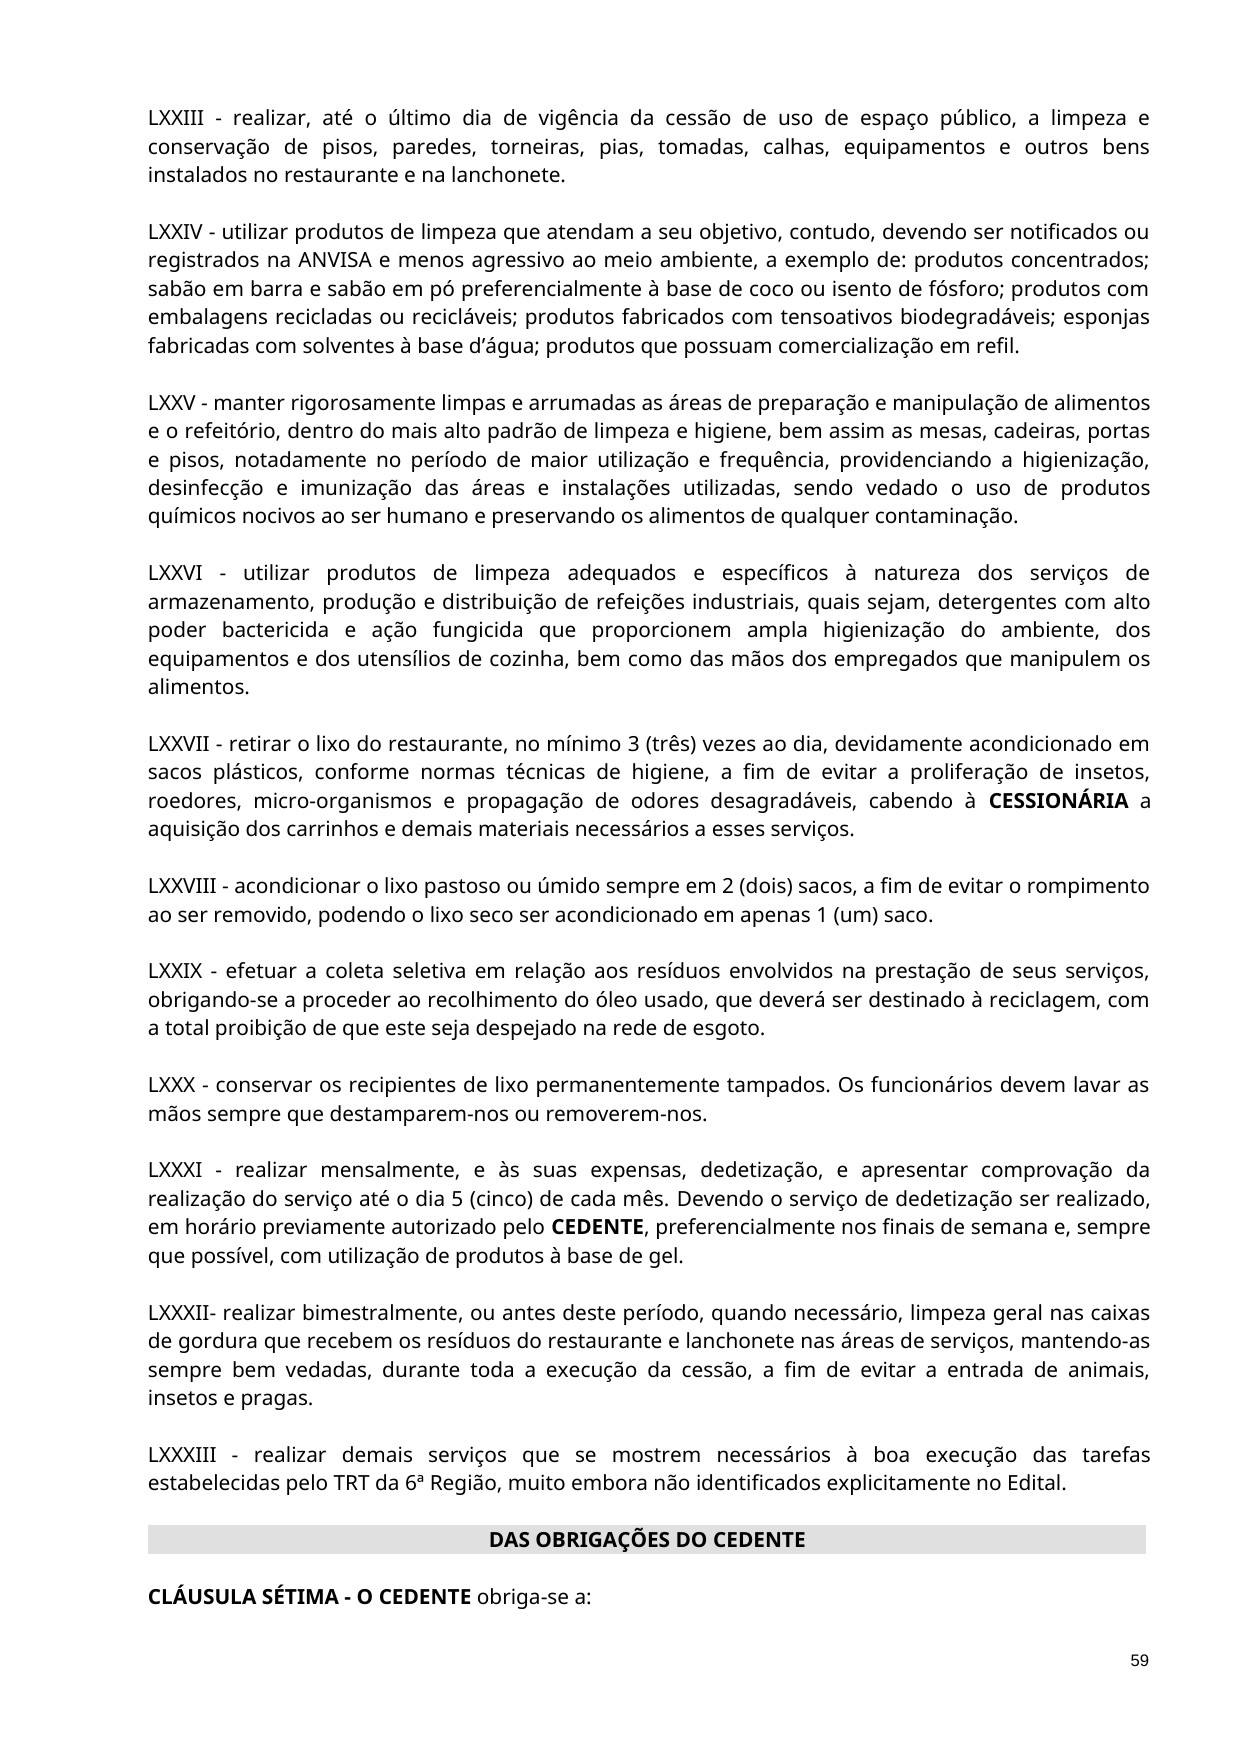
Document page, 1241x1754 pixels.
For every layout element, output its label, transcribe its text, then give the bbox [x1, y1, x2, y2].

text LXXVII - retirar o lixo do restaurante, no mínimo 3 (três) vezes ao dia, devidamente acondicionado em sacos plásticos, conforme normas técnicas de higiene, a fim de evitar a proliferação de insetos, roedores, micro-organismos e propagação de odores desagradáveis, cabendo à CESSIONÁRIA a aquisição dos carrinhos e demais materiais necessários a esses serviços. [148, 729, 1152, 843]
text LXXXI - realizar mensalmente, e às suas expensas, dedetização, e apresentar comprovação da realização do serviço até o dia 5 (cinco) de cada mês. Devendo o serviço de dedetização ser realizado, em horário previamente autorizado pelo CEDENTE, preferencialmente nos finais de semana e, sempre que possível, com utilização de produtos à base de gel. [148, 1156, 1152, 1269]
text CLÁUSULA SÉTIMA - O CEDENTE obriga-se a: [148, 1582, 1152, 1611]
text LXXX - conservar os recipientes de lixo permanentemente tampados. Os funcionários devem lavar as mãos sempre que destamparem-nos ou removerem-nos. [148, 1070, 1152, 1127]
text LXXIV - utilizar produtos de limpeza que atendam a seu objetivo, contudo, devendo ser notificados ou registrados na ANVISA e menos agressivo ao meio ambiente, a exemplo de: produtos concentrados; sabão em barra e sabão em pó preferencialmente à base de coco ou isento de fósforo; produtos com embalagens recicladas ou recicláveis; produtos fabricados com tensoativos biodegradáveis; esponjas fabricadas com solventes à base d’água; produtos que possuam comercialização em refil. [148, 217, 1152, 359]
text LXXV - manter rigorosamente limpas e arrumadas as áreas de preparação e manipulação de alimentos e o refeitório, dentro do mais alto padrão de limpeza e higiene, bem assim as mesas, cadeiras, portas e pisos, notadamente no período de maior utilização e frequência, providenciando a higienização, desinfecção e imunização das áreas e instalações utilizadas, sendo vedado o uso de produtos químicos nocivos ao ser humano e preservando os alimentos de qualquer contaminação. [148, 388, 1152, 530]
text LXXIX - efetuar a coleta seletiva em relação aos resíduos envolvidos na prestação de seus serviços, obrigando-se a proceder ao recolhimento do óleo usado, que deverá ser destinado à reciclagem, com a total proibição de que este seja despejado na rede de esgoto. [148, 957, 1152, 1042]
subtitle DAS OBRIGAÇÕES DO CEDENTE [148, 1525, 1146, 1554]
text LXXIII - realizar, até o último dia de vigência da cessão de uso de espaço público, a limpeza e conservação de pisos, paredes, torneiras, pias, tomadas, calhas, equipamentos e outros bens instalados no restaurante e na lanchonete. [148, 103, 1152, 189]
text LXXVIII - acondicionar o lixo pastoso ou úmido sempre em 2 (dois) sacos, a fim de evitar o rompimento ao ser removido, podendo o lixo seco ser acondicionado em apenas 1 (um) saco. [148, 871, 1152, 928]
text LXXXII- realizar bimestralmente, ou antes deste período, quando necessário, limpeza geral nas caixas de gordura que recebem os resíduos do restaurante e lanchonete nas áreas de serviços, mantendo-as sempre bem vedadas, durante toda a execução da cessão, a fim de evitar a entrada de animais, insetos e pragas. [148, 1298, 1152, 1412]
text LXXVI - utilizar produtos de limpeza adequados e específicos à natureza dos serviços de armazenamento, produção e distribuição de refeições industriais, quais sejam, detergentes com alto poder bactericida e ação fungicida que proporcionem ampla higienização do ambiente, dos equipamentos e dos utensílios de cozinha, bem como das mãos dos empregados que manipulem os alimentos. [148, 558, 1152, 701]
text LXXXIII - realizar demais serviços que se mostrem necessários à boa execução das tarefas estabelecidas pelo TRT da 6ª Região, muito embora não identificados explicitamente no Edital. [148, 1440, 1152, 1497]
